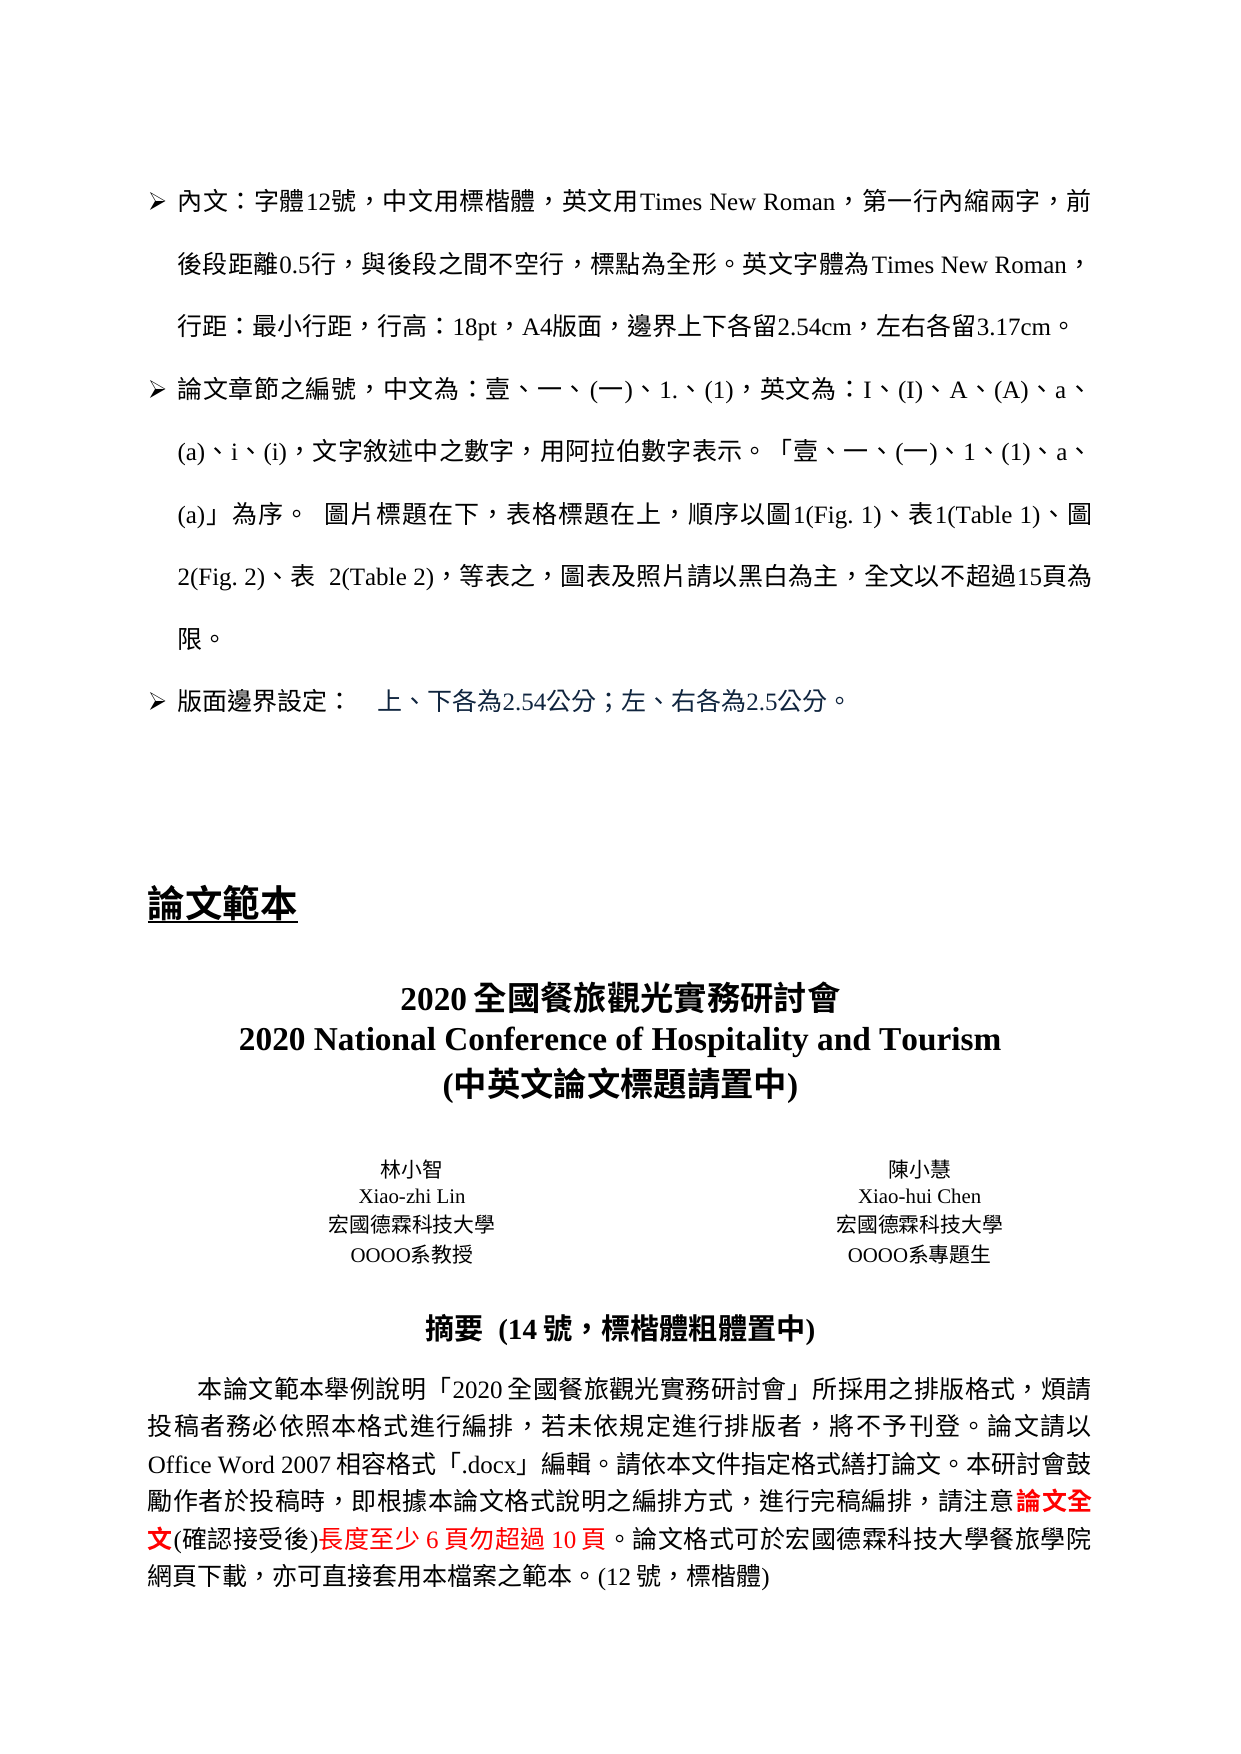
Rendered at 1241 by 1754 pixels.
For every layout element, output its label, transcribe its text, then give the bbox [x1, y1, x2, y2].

list 內文：字體12號，中文用標楷體，英文用Times New Roman，第一行內縮兩字，前後段距離0.5行，與後段之間不空行，標點為全形。英文字體為Times New Roman，行距：最小行距，行高：18pt，A4版面，邊界上下各留2.54cm，左右各留3.17cm。 [148, 158, 1092, 346]
list 版面邊界設定： 上、下各為2.54公分；左、右各為2.5公分。 [148, 658, 1092, 721]
table_header 陳小慧 Xiao-hui Chen 宏國德霖科技大學 OOOO系專題生 [676, 1154, 1163, 1268]
text (中英文論文標題請置中) [148, 1058, 1092, 1106]
text 本論文範本舉例說明「2020全國餐旅觀光實務研討會」所採用之排版格式，煩請投稿者務必依照本格式進行編排，若未依規定進行排版者，將不予刊登。論文請以Office Word 2007相容格式「.docx」編輯。請依本文件指定格式繕打論文。本研討會鼓勵作者於投稿時，即根據本論文格式說明之編排方式，進行完稿編排，請注意論文全文(確認接受後)長度至少6頁勿超過10頁。論文格式可於宏國德霖科技大學餐旅學院網頁下載，亦可直接套用本檔案之範本。(12號，標楷體) [148, 1368, 1092, 1593]
text 論文範本 [148, 874, 1092, 928]
table_header 林小智 Xiao-zhi Lin 宏國德霖科技大學 OOOO系教授 [148, 1154, 676, 1268]
text 2020 National Conference of Hospitality and Tourism [148, 1020, 1092, 1058]
list 論文章節之編號，中文為：壹、一、(一)、1.、(1)，英文為：I、(I)、A、(A)、a、(a)、i、(i)，文字敘述中之數字，用阿拉伯數字表示。「壹、一、(一)、1、(1)、a、(a)」為序。 圖片標題在下，表格標題在上，順序以圖1(Fig. 1)、表1(Table 1)、圖2(Fig. 2)、表 2(Table 2)，等表之，圖表及照片請以黑白為主，全文以不超過15頁為限。 [148, 346, 1092, 658]
text 2020全國餐旅觀光實務研討會 [148, 971, 1092, 1020]
text 摘要 (14號，標楷體粗體置中) [148, 1306, 1092, 1348]
